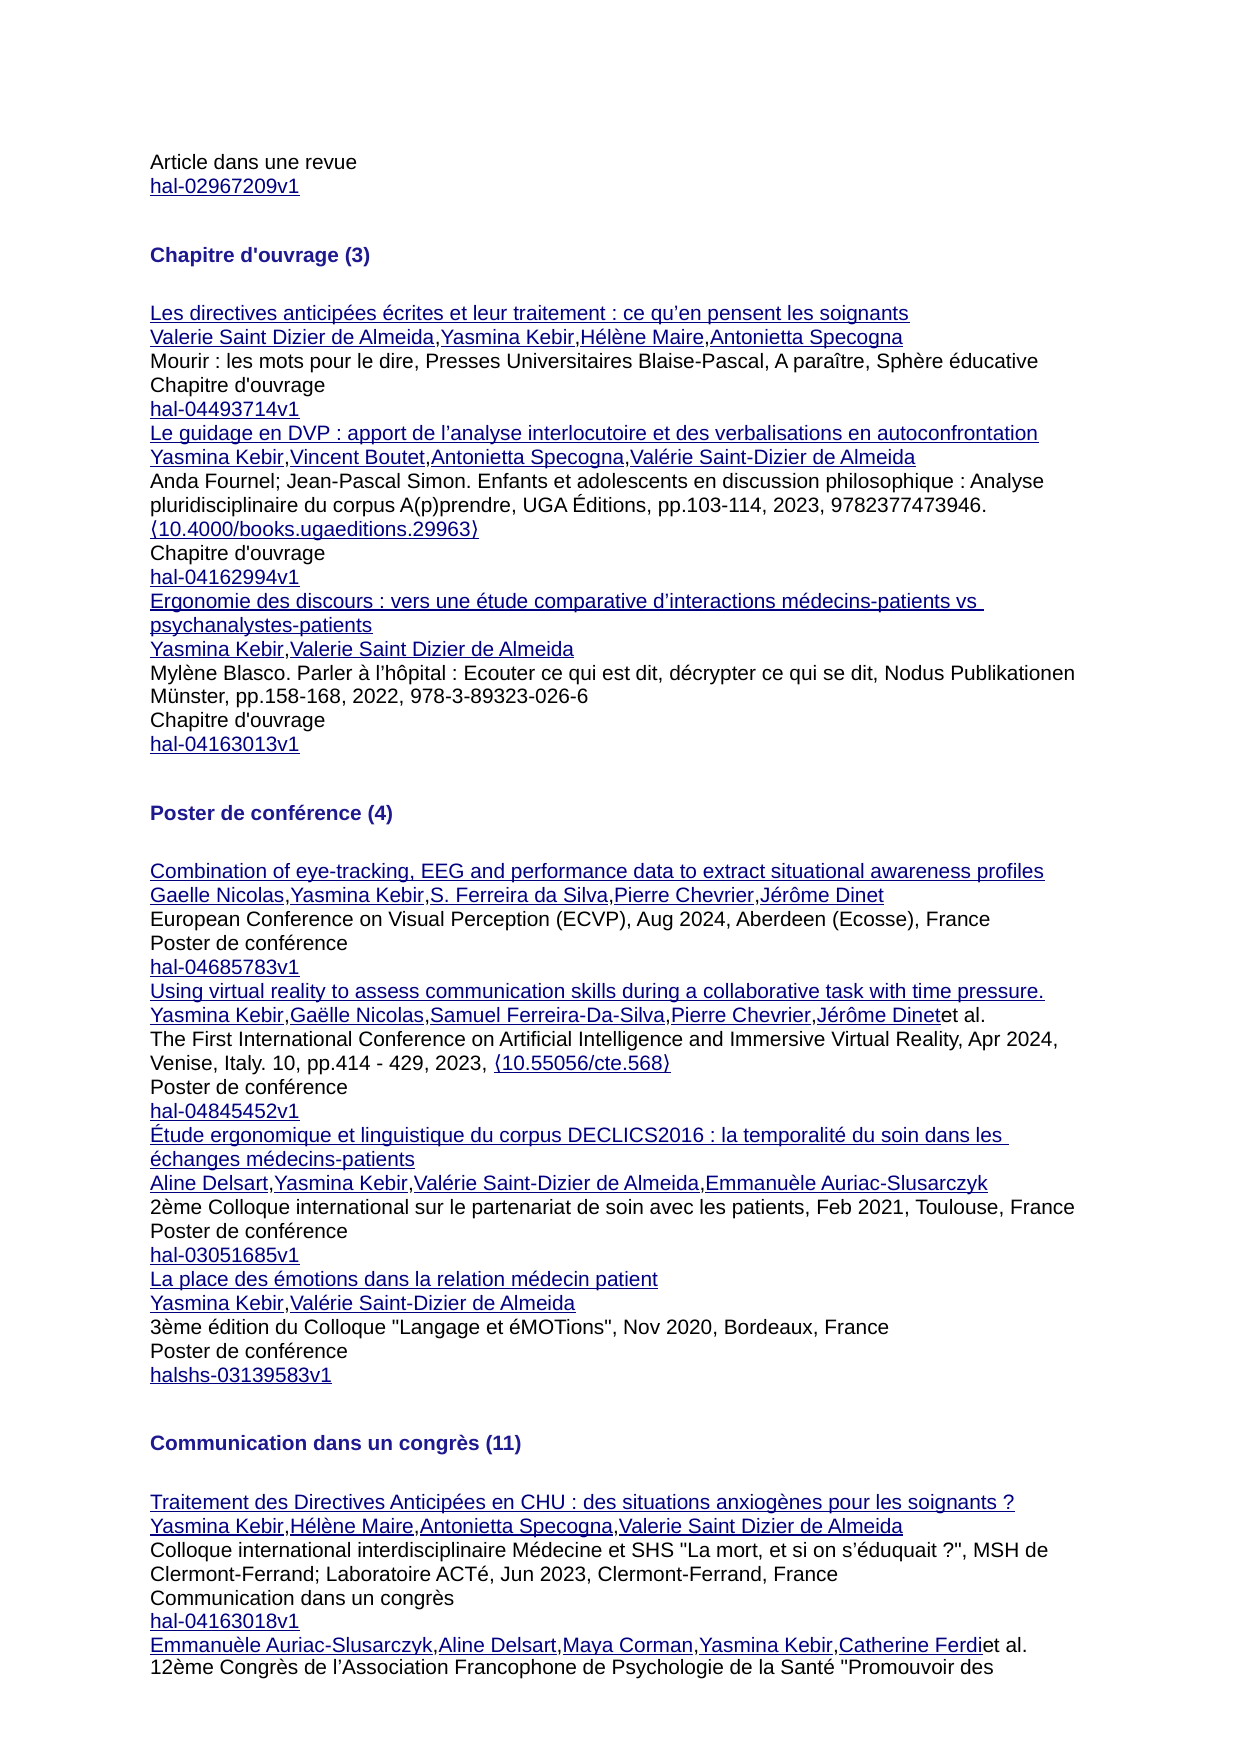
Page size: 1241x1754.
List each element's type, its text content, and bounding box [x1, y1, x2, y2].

table_cell Article dans une revue hal-02967209v1 [150, 150, 1090, 198]
table_header Les directives anticipées écrites et leur traitement : ce qu’en pensent les soignants Valerie Saint Dizier de Almeida,Yasmina Kebir,Hélène Maire,Antonietta Specogna Mourir : les mots pour le dire, Presses Universitaires Blaise-Pascal, A paraître, Sphère éducative Chapitre d'ouvrage hal-04493714v1 [150, 301, 1090, 421]
table_header Traitement des Directives Anticipées en CHU : des situations anxiogènes pour les soignants ? Yasmina Kebir,Hélène Maire,Antonietta Specogna,Valerie Saint Dizier de Almeida Colloque international interdisciplinaire Médecine et SHS "La mort, et si on s’éduquait ?", MSH de Clermont-Ferrand; Laboratoire ACTé, Jun 2023, Clermont-Ferrand, France Communication dans un congrès hal-04163018v1 [150, 1490, 1090, 1633]
subtitle Chapitre d'ouvrage (3) [150, 243, 1090, 267]
table_cell Le guidage en DVP : apport de l’analyse interlocutoire et des verbalisations en autoconfrontation Yasmina Kebir,Vincent Boutet,Antonietta Specogna,Valérie Saint-Dizier de Almeida Anda Fournel; Jean-Pascal Simon. Enfants et adolescents en discussion philosophique : Analyse pluridisciplinaire du corpus A(p)prendre, UGA Éditions, pp.103-114, 2023, 9782377473946. ⟨10.4000/books.ugaeditions.29963⟩ Chapitre d'ouvrage hal-04162994v1 [150, 421, 1090, 588]
table_cell Ergonomie des discours : vers une étude comparative d’interactions médecins-patients vs psychanalystes-patients Yasmina Kebir,Valerie Saint Dizier de Almeida Mylène Blasco. Parler à l’hôpital : Ecouter ce qui est dit, décrypter ce qui se dit, Nodus Publikationen Münster, pp.158-168, 2022, 978-3-89323-026-6 Chapitre d'ouvrage hal-04163013v1 [150, 589, 1090, 756]
table_cell Using virtual reality to assess communication skills during a collaborative task with time pressure. Yasmina Kebir,Gaëlle Nicolas,Samuel Ferreira-Da-Silva,Pierre Chevrier,Jérôme Dinetet al. The First International Conference on Artificial Intelligence and Immersive Virtual Reality, Apr 2024, Venise, Italy. 10, pp.414 - 429, 2023, ⟨10.55056/cte.568⟩ Poster de conférence hal-04845452v1 [150, 979, 1090, 1123]
subtitle Communication dans un congrès (11) [150, 1431, 1090, 1455]
table_cell Étude ergonomique et linguistique du corpus DECLICS2016 : la temporalité du soin dans les échanges médecins-patients Aline Delsart,Yasmina Kebir,Valérie Saint-Dizier de Almeida,Emmanuèle Auriac-Slusarczyk 2ème Colloque international sur le partenariat de soin avec les patients, Feb 2021, Toulouse, France Poster de conférence hal-03051685v1 [150, 1123, 1090, 1267]
subtitle Poster de conférence (4) [150, 801, 1090, 825]
table_cell La place des émotions dans la relation médecin patient Yasmina Kebir,Valérie Saint-Dizier de Almeida 3ème édition du Colloque "Langage et éMOTions", Nov 2020, Bordeaux, France Poster de conférence halshs-03139583v1 [150, 1267, 1090, 1386]
table_cell Réfléchir et éduquer au mourir en France. Enquêtes croisées auprès des soignants Emmanuèle Auriac-Slusarczyk,Aline Delsart,Maya Corman,Yasmina Kebir,Catherine Ferdiet al. 12ème Congrès de l’Association Francophone de Psychologie de la Santé "Promouvoir des comportements favorables pour la santé : Enjeux théoriques et méthodologiques", AFPSA, Jul 2023, Montpelllier (France), France Communication dans un congrès hal-04498362v1 [150, 1633, 1090, 1679]
table_header Combination of eye-tracking, EEG and performance data to extract situational awareness profiles Gaelle Nicolas,Yasmina Kebir,S. Ferreira da Silva,Pierre Chevrier,Jérôme Dinet European Conference on Visual Perception (ECVP), Aug 2024, Aberdeen (Ecosse), France Poster de conférence hal-04685783v1 [150, 859, 1090, 979]
